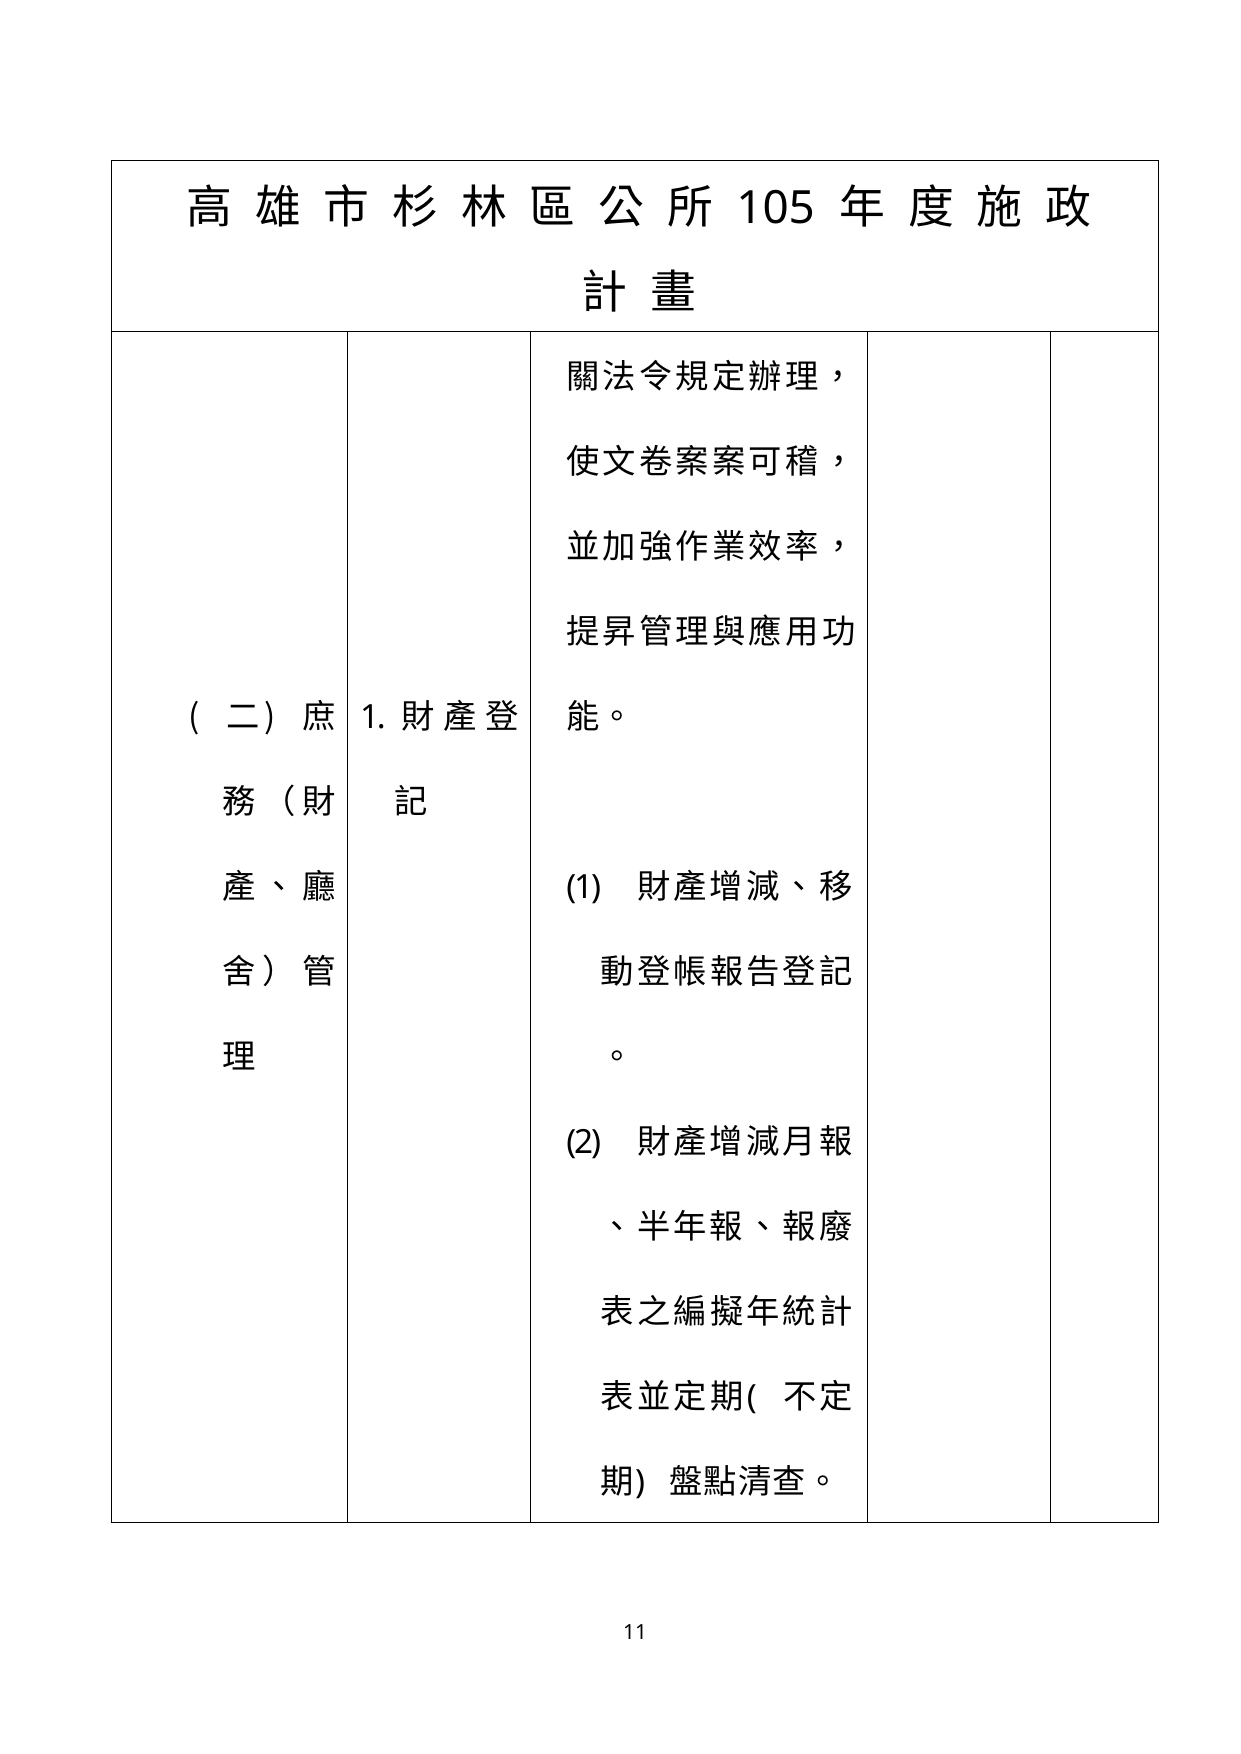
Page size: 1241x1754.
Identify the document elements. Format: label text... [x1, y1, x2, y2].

table_cell [1051, 332, 1158, 1522]
table_cell 壹、一般行政 一、秘書室業務 (一)文書檔案管理 (二)庶務（財產、廳舍）管理 (三)財產管理 (四)出納管理 (五)研考業務 二、人事業務 人事管理 三、主計業務 (一)歲計 (二)會計 (三)統計 四、政風業務 區公所業務 民政業務 公職人員選舉 健全基層組織 里幹事服勤管理 (四)里鄰長福利及講習 (五)改善市容查(通)報 (六)改善民俗 (七)調解業務 (八)宗教業務 (九)祭祀公業申請案件之處理 (十)地政業務 (十一) 全民運動或國民教育 (十二) 社會教育暨家庭教育 (十三) 醫療防疫保健 (十五) 民防組訓 (十六) 動員應變業務 (十七) 原住民生活輔導 （十八） 客家業務 (十九) 災害防救 (二十) 古蹟及歷史建築清查提報 (二十一) 役政業務 （二十二）法制業務 四、農業業務 （一）農地 管理 （二）農業推廣與糧食生產調查 （三）水土保持 （四）林務 管理 （五）畜水產業務 （六）其他 伍、經建業務 (一)道路橋樑工程 (二)各項工程管理 (三)都市計畫 (四)水利業務 (五)建築管理 (六)辦理工廠校正暨營運調查 （七）稅務工作 (八)基層建設小型工程 陸、社政業務 (一)社會福利 (二)社區發展管理 (三)社會救助 （四）社會運動 [112, 332, 347, 1522]
table_cell 「一般行政-行政管理」 工作計畫項下 5978000元 「區公所業務-業務管理」&「基層建設-小型工程」 工作計畫項下 14638000元 6800000元 [868, 332, 1050, 1522]
table_cell 1.加強處理機要、機密文件業務，達到迅速、確實效果。 2.加強文書管理 3.印信典守 4.加強檔案管理 1.財產登記 2.廳舍修繕維護 3.充實本所資訊設備 4.財產增置 5.財產經營 6.財產養護 7.財產減損 8.車輛管理使用 9.車輛保養及修理 10.職工管理 11.辦公廳舍管理 12.處理法院各項拍賣案件 13.財務及物品採購 14.驗收保管 15.登記與報廢 16.勞務招標 依照財產管理辦法規定辦理 依照規定辦理，以達到隨收隨解之目標。 1.擬定研究發展計畫，提高工作效率。 2.公文查詢、稽催、杜絕公文積壓或延誤。 3.管制業務，確實執行。 4.強化施政計畫作業，落實施政績效。 5.加強行政革新方案，做好為民服務工作，促進區政革新績效。 6.持續推動辦公室自動化作業 7.管制考 核各項計 畫、陳情案件列管及特定管制件之審核 1.組織編制 2.貫徹考試用人，任免、遷調、銓審作業依限辦理 3.考核獎懲 4.訓練進修 5.待遇福利 6.退休撫卹 7.勤惰管理 8.人事資料管理與服務 9.賡續推動參與及建議制度、性騷擾及性別歧視防治、拔擢績優女性落實性別主流化 1.單位預算之籌編 2.單位預算分配及執行 3.追加（減）預算及動支預備金之辦理。 嚴密預算執行，發揮會計管理功能 辦理各項統計業務，發揮統計支援決策功能 1.政風預防工作 2.加強公務機密維護 3.預防危害或破壞事件 4.貪瀆發掘 5.查處檢舉事項 1.投開票所工作人員訓儲講習 2.配合高雄市選舉委員會辦理第14任總統副總統暨第9屆立法委員等選舉工作。 1.核定各里辦公處工作計畫 2.召開里業務會報及里長座談會 3.資深里鄰長獎勵及特優里鄰長表揚 4發揮區政聯繫會報 1.加強里幹事服勤 2.舉行里幹事工作會報 1.辦理鄰長講習 2.辦理鄰長參訪各項建設活動 3.里鄰長喪葬補助費 4.鄰長交通費 5.義務職辦公補助費 6.里鄰長健康保險 1.維護市容整潔促進美化環境以增進市民生活品質 2.查報有牌廢棄車輛 1.統一拜拜 2.婚喪喜慶節約 3.端正禮俗宣導 1.排除糾紛，疏減訟源，增進社會和諧。 2.法律諮詢服務 1.辦理寺廟、教會(堂)登記之申請。 2.加強寺廟、教會(堂)管理與輔導。 3.輔導寺廟、教會(堂)興辦公益慈善活動。 祭祀公業之清查 1.協助推行平均地權政策 2.確保三七五減租之成果，維護租佃雙方權益 3.調解耕地租佃爭議，疏減訟源 4.租佃爭議案件 5. 非都市土地使用管制 1.配合推行義務教育、普及國民教育。 2.依國民體育法第4條第2項之規定：「應置體育行政人員，負責轄區內 國民體育活動之規劃、輔導及推動事宜。 舉辦各項藝文活動端正社會風氣，提升市民生活品質。 1.醫療防疫保健工作及疫苗接種 2.登革熱防治宣導 3.有效預防流感感染 4.愛滋病及結核病防治宣導 5.老人免費裝假牙服務 6.預防食品中毒5要及認識食品風險 7.社區健康營造 8. 自殺防治守門人訓練 9.高風險通報 10.反毒宣導 11.精神疾病辨識及社區(疑似)精神病患護送技巧訓練 12.檳榔危害 、菸害防制及癌症防治宣導 13.社區長期照顧服務 13.國家清潔週推行消除髒亂 14.環境清潔美化競賽 15.整頓社區環境衛生 1.加強民防團隊員編組管理 2.民防團隊常年訓練 3.執行上級交辦之民防演習 1.人力、物力調查及徵購洽借 2.增設消防栓及設備 充實年度各項動員整備工作，以強化全民國防理念。 改善原住民生活，輔導原住民就業。 發展保存客庄文化 1.防災宣導 2.辦理災害防救措施 1.古蹟提報 2.歷史建築提報 1.辦理兵役編練業務 2.辦理兵役徵集業務 3.辦理兵役勤務業務 4.辦理兵管理業務 5.辦理替代役備役理業務 6.戶役政系統管理業務 國家賠償 法制作業 1.農業設施容許使用同意書核發 2.農業用地使用證明書之核發 1.水旱田利用調整計畫 2.規劃有機農業區 3.農情調查 4.農業天然災害查報及救助 5.糧食生產環境維護 5.農地利用綜合規劃 山坡地查報 造林業務 1.陸上水產養殖調查及登記證申請 2.家畜情資調查 1.查編與農業經營不可分離之土地 2.農機管理 3.葫蘆文化產業推展 1.積極爭取補助興建（改善）道路橋樑及維護,並加強工程品質抽驗,以提升工程品質。 2.配合政府採購法實施,依公平公開採購原則辦理發包,確保工程品質。 1.辦理小型工程 2.執行6公尺以下道路等工程管理 3.公園綠地綠美化及認養管理。 辦理都市計畫行政管理及使用分區證明核發。 1.辦理河川、區域排水與野溪等清理疏濬改善。 2.水利行政之處理及水利事業之興辦 3.回饋金業務 依建築法規定辦理行政業務及違章建築管理。 工廠校正 協辦稅務事宜。 1.老人福利 2.身心障礙者福利 3.兒童、婦女福利 4.兒童及少年保護與高風險家庭通報篩檢 1.加強推行社區發展工作 2.社區長期照顧服務 1.低收入戶及中低收入戶 2.醫療補助 3.急難救助及馬上關懷 4.災害救助 5.辦理全民健保業務 6.辦理國民年金業務 7.辦理就業輔導 配合節日慶典 [348, 332, 530, 1522]
table_header 高雄市杉林區公所105年度施政計畫 [112, 161, 1158, 331]
table_cell (1)蒐集輿論反映資料，專人慎重處理，以達行政效率。 (2)機密案件依照規定辦理，以確保文書作業安全。 切實依照「高雄市政府文書處理實施要點」及有關法令規定，辦理公文收發、繕校工作。 依照「印信條例」及有關法令規定管理與使用印信。 設置專人，依照「高雄市政府文書處理實施要點」及有關法令規定辦理，使文卷案案可稽，並加強作業效率，提昇管理與應用功能。 (1)財產增減、移動登帳報告登記。 (2)財產增減月報、半年報、報廢表之編擬年統計表並定期(不定期)盤點清查。 （3）「市有財產管理系統」線上作業。 充實辦公廳設備，維護公共安全及營造優質洽公環境品質。 汰換及增購資訊硬、軟體設備，提升本所網路品質及資通安全。 (1)財產撥入接收捐送及購置之處理。 (2)財產之購置及營造請購單證簽辦與核定。 (3)財產之採購依據政府採購法規定辦理。 (4)採購驗收完畢後，採購單位將財產增加單、發票及有關文件，送會計單位查核確認後為財產產籍之登記。 (1)房地產等不動產權登記。 (2)辦理一般產權責任簽證。 (3)房地產租借事項。 (4)一般財產租借事項。 (5)租借爭執處理。 (1)財產損毀及遺失之調查理賠事項。 (2)財產保護及修繕事項。 (3)擬定消防防護計畫書，依規定進行消防編組，定期進行消防演練，期能落實火災、地震等災害預防。消防設備及飲水設備安全檢測。 (4)財產稅費及防護保險之處理。 (1)財產之報損、報毀或撥出之核定。 (2)辦理動產變賣標售事項。 (3)財產各項報表編報。 (1)車輛購置、贈與、移撥及報廢。 (2)車輛登記檢驗領照納稅事宜。 (3)車輛之保險事項。 (4)車輛之調派。 (5)油料與材料、工具報銷。 (6)車輛耗油量月報表之編造。 (7)車輛肇事之處理。 (1)車輛檢修報告及經費報銷。 (2)未合保養及修理事項之處理。 （1）依工友管理規定。 （2）依高雄市政府事務勞力替代措施推動方案及相關規定辦理。 (1)單位及人員清潔檢查工作。 (2)辦公處所佈置及調整建議。 (3)配合清除髒亂有關推行衛生清潔檢查工作。 (4)辦公廳內外環境之美化。 (5)辦公廳搬遷、計劃、進度、合約簽訂。 將拍賣案予以公告並及時依限將處理情形函復法院。 (1)編製年度物品購置概算。 (2)成躉採購之物品核定。 (3)辦理有關事務物品之採購。 (4)事務機械器具之保管養護。 (5)運動器材之保管養護。 (1)物品驗收後之處理。 (2)非消耗性物品之借用登帳。 (1)報廢物品之處理。 (2)物品收支月報。 (3)物品收支登帳。 (1)依據政府採購法規定辦理招標公告。 (2)開標結果之簽報。 每半年填報半年報表，每年填寫年報表送財政局備查。 現金(支票)出納保管，經常與各課室密切維繫協調，依法執行，收支隨時登記，數字力求正確無誤確實。 (1)協助各課室提出研究發展計畫以助益區政革新。 (2)依照研究單位或個人所提研究計畫呈報市府敘獎。 (1)切實執行稽催工作，掌握公文處理流程。 (2)加強實施本所訂定之「人民陳情案件作業流程處理期限」，以提高時效。 (1)上級交辦及重要業務列入追蹤管理。 (2)有關業務之協調與連繫。 (1)研擬下年度施政計畫先期作業，函報民政局審核後報府審議。 (2)擬訂下年度施政計畫草案報府審查並轉送市議會核備。 (1)賡續本所辦理為民服務平時考核工作。 (2)繼續實施「表揚績優地方人士實施要點」鼓勵提倡熱心公益者。 (3)與人民有關業務做到單一窗口櫃台化，達到一貫作業要求。 (4)規劃辦理以電話及通訊處理申請案件及簡化各項申請書表及其流程，以達到便民目的。 (5)舉辦為民服務工作人員講習及分組研討以提高素質。 (6)提供民眾便捷的各種意見反映管道。 (7)撰擬每年度為民服務工作績效報告。 (1)配合市府資訊中心戶役政電腦連線，持續推動辦公室自動化，並加強培訓區政資訊人員備用。 (2)申請資訊設備，推動辦公室自動化。 (1)人民陳情案件 均依規定追蹤列管,期限內辦妥以達便民措施。 (2)接獲人民訴願案即予列管，詳查處理情形，以合情、合理、合法的原則，慎重妥善處理。 (1)依「各機關職稱及官等職等員額配置準則」等規定檢討組織編制。 (2)推動策略性人力資源管理措施及落實顧客導向之人事服務，貫徹分層負責，權責劃分明確，公文流程縮短，發揮行政效能。 (1)依法組成本所甄審委員會，以公開、公平、公正辦理陞遷審議。 (2)職務出缺，除由現職人員陞補外，均申請分發考試及格人員，以貫徹考用合一政策，或依業務需要商調他機關現職人員。 (3)依法辦理本所公 務人員任免遷調及銓審作業。 (4)落實照顧弱勢族群工作權，依規定進用身心障礙人員。 (1) 綜覈名實、信賞必罰，建立平時考核動態資料，作為考績獎懲及任免遷調之依據。 (2)依相關法令公正、公平辦理另予考績、年終考績及專案考績。對平時工作積極、業績優異或品德操守良好，有具體事蹟之人員予以激勵表揚。 (3)依照「行政院及所屬各機關公務人員平時考核要點」等相關法令加強勤惰管理，強化公務紀律，加重單位主管督導責任。 (1)加強推動「公務人員終身學習推動方案」、「各機關鼓勵公務人員積極學習英語具體措施」及「型塑學習型政府行動方案」,「推動公務人員數位進修計畫」等方案，派員參加各項訓練，培養公務人員創新觀念，提昇服務品質。 (2)鼓勵員工在職進修，積極參與各項研習課程,提升本所公務人員人力素質。 (1)按中央有關規定覈實支給員工待遇、獎金、子女教育補助費、各項生活津貼及國民旅遊卡休假補助等其他給與維護員工權益。 (2)確依「公教人員保險法」辦理公、務人員公保事宜。 (3)確依行政院89年11月9日台89院人政給字第211130號函示「推動維護公務人員健康管理」編列預算補助40歲以上職員健康檢查費事宜。 (4)全民健康保險：依全民健康保險法及有關規定辦理公務人員及其眷屬全民健康保險。 (1)依規定辦理退休、撫卹、資遣案件，並購買獎牌、紀念品等贈送退休人員。 (2)主動宣導有關公務人員退休撫卹之相關權益事項。 (3)依規定實施退休人員照護事項。 (4)每年1月16日、7月16日定期發放月退休金、撫慰金；並依規定於春節、端午節及中秋節發放三節慰問金及68年以前早期退休人員年節照護金暨7月16日發放年撫卹金，充分照護退休、撫卹人員。 (5)按時於行政院人事行政總處ECPA之軍公教人員退休撫卹資料調查表正確填報資料。 (6)按時繳納當月退撫基金費用；推動退休公務人員參與志願服務。 (1)切實執行簽到退管理，對本所員工出勤，每月依規定實施不定期、不定時抽查維護辦公紀律。 (2)落實職務代理制度，建立職務代理人名冊，確實執行。 賡續建立或更新機關與個人資料，按時填送各項表報。 配合ecpa人事服務網路平台，賡續推動「人力資源管理資訊系統」（WebHR），並隨時異動更新，維持人事資料即時性與正確性。 加強實施員工參與及建議制度，以提升行政效率。利用集會等各種傳遞訊息方式，加強宣導性騷擾、性別歧視防治觀念及申訴管道，並積極拔擢績優女性同仁，並依限填報相關資料參加市府推動性別主流化。 依中央及地方政府預算籌編原則、高雄市地方總預算案歲出概算編製應行注意事項及高雄市地方總預算編製作業手冊及有關規定，就各業務單位工作計畫所需，核實編製年度歲入與歲出預算。 預算完成法定發布或核定保留程序後，依直轄市及縣(市)單位預算執行要點及市府補充規定，參照各業務單位年度工作計畫進度，編製預算(保留)分配表函報本府主計處核定後付諸實施，並切實監督執行。 依直轄市及縣(市)單位預算執行要點規定，執行年度預算時，如有合於中央及地方政府預算籌編原則所定得請求提出追加(減)預算情形者，得報請市府核准辦理；如有合於預算法第七十條各款情事且經檢討年度預算相關經費確無法容納，得申請動支第二預備金；另依高雄市政府動支災害準備金作業要點規定，及時辦理動支災害準備金作業。 (1)經費動支簽核應與預算編列用途相符;預算執行應與計畫進度相合，如有落後，促請業務單位注意檢討改進。 (2)採購計畫應依政府採購法及相關子法規定程序辦理。 (3)健全財務秩序，加強財務內控，除嚴格審核各項收支憑證外，不定期實施現金、票據與證券查核等。 (4)依據簿籍按月編製會計報告;上半年編製半年結算報告，按年編製單位決算。 (5)各項支付案件依法審核，除採購卡給付項目外，儘速隨到隨辦，完成支付手續，一般以不超過五天為限。 (1)訂定本所統計業務實施計畫及執行情形之檢討。 (2)辦理各類公務統計報表之審核與管理。 (3)編製區政統計總報告。 (4)辦理公務統計報表內部稽核。 (5)配合及協調辦理各項統計調查工作。 (6)兼(協)辦統計調查人員之遴選與聯繫。 選定易滋弊端業務項目辦理業務稽核，先期發掘業務缺失並提出改進措施。 透過各種會辦案件或召開政風座談會及執行專案訪查，研提業務興革建議，提昇機關廉能形象。 聘請具法律素養之專家、學者，利用各種集會場所講解端正政風、防制貪瀆相關法令，增進員工法律常識。 檢討本所「無效率不便民」之行政規章，並透過廉政會報及主管會報適時修正，以提昇行政效率及消弭貪瀆成因。 主動發掘員工廉能事蹟，簽報首長公開表揚或獎勵，樹立公務員優良典範。 利用各種集會場所及透過媒體、網路宣導相關政風法令及鼓勵民眾勇於檢舉貪瀆不法。 辦理政風實況問卷調查，以瞭解本所政風實況，作為改善政風，策進預防貪瀆不法之參考。 (8)依據「高雄市政府員工廉政倫理規範」暨「行政院及所屬機關機構請託關說登錄查察作業要點」妥處相關案件，並依規定登錄建檔。 (9)主動配合業務單位活動加強辦理反貪、反詐騙及消費者保護等宣導作為。 (10)彙集本所採購資訊，釐析異常案件，實施重點稽核，防制弊端發生，提升施政品質。 (11)每半年召開廉政會報乙次。 加強公務機密維護宣導工作。 實施定期與不定期機密維護檢查，發現缺失立即簽請改進。 定期辦理公務文書資料密等變更註銷作業。 針對重要行政會議及採購底價等易滋洩密事項或有關國家安全、國家利益事項，協調策訂嚴密專案保密措施，杜絕洩密情事。 加強洩密資料蒐報及查處。 辦理專案資訊機密維護檢查，配合資安演練，機先消弭資安事件，有效確保機關資訊安全。 依照本所環境特性研修訂「預防危害或破壞事件實施計畫」乙種，並結合行政力量確實執行。 實施定期與不定期預防措施安全狀況檢查，發現缺失立即簽請改善。 依據本所門禁管理安全措施確實辦理並配合保全公司，加強巡邏查察，以確保機關安全。 春安、十月慶典或專案期間召開安全維護會報，以落實安全維護功能。 依據「高雄市政府及所屬各機關處理人民陳情案件要點」及「高雄市政府處理民眾抗爭事件處理程序及聯繫作業執行計畫」有關規定，協調主管單位妥處民眾集體陳情案件，加強重大偶突發或危安事故之預警資料蒐報，並於事件發生1小時內，通報上級機關。 蒐集違反國家安全法第2條之1情事及有關危害國家安全及影響國家利益之資料，提供調查機關處理。 加強查察員工品德生活違常、行政缺失等情事，審慎研析案情，以發掘貪瀆不法。 對易滋弊端之業務，如採購案件，積極發掘，查處貪瀆不法案件。 依據行政院頒「獎勵保護檢舉貪污瀆職辦法」，受理各類檢舉案件，並依法審慎處理。 依據高雄市選舉委員會訓儲相關規定辦理。 依據總統副總統選舉罷免法、公職人員選舉罷免法及相關規定辦理。 依照高雄市里區域調整暨鄰編組辦法規定，要求各里辦公處擬訂年度工作計畫報區公所審核，並注意其執行績效，適時加以考核。 召開里業務聯繫會報，報告業務狀況、檢討改進里行政工作之推行及彙集建議案作妥切之處理。 特優里鄰長就現任且 無不良事蹟者，依規定程序及名額提經區務會議通過後報請市政府頒獎表揚。 結合轄內各單位整體力量，推動地方建設，提高服務品質。 (1)依據高雄市政府民政局訂頒之「高雄市里幹事服勤要點」辦理。 (2)訪問目的為瞭解里民一般狀況，發現困難問題主動為其服務。 (3)適時整理戶長資料之異動，並將訪問結果登記在戶長資料卡。 (4)為強化里幹事之勤，由民政課長及督導考核小組分定期與不定期方式赴里督導，並填訪查表送區長核閱，區長並作重點督導。 舉行里幹事工作會報，由各課室主管，提示工作事項，著重工作檢討、疑難問題之解決，並作成紀錄送區長核閱。 擬訂鄰長講習計畫，以溝通作法，促進政令之推行。 (1)擬訂鄰長參訪各項建設活動計畫及參加注意事項。 (2)調查參加參訪各項建設活動人數。 (3)依照計畫分梯次執行。 里鄰長於任期內死亡者，發給1次喪葬補助暨遺族慰問金，其標準如下： (1)里長：2萬元。 (2)鄰長：1萬5仟元。 每位鄰長每人每月2,000元交通費。 每位里鄰長每人每月240元。 依據全民健康保險暨相關規定辦理。 (1)要求里幹事鼓勵並宣導轄內市民自動自發(反映)改善市容。 (2)依據「高雄市政府改善市容查(通)報實施要點」辦理，對改善市容案件儘速填寫查(通)報，逕送業務有關機關辦理，並轉報市府處理。 在轄區內如有發現廢棄車輛，要求各里幹事及時查報並函轉警察單位辦理。 (1)勸導農曆7月普渡及同一主神祭典在同一天舉行。 (2)宣導中元節配合集中焚化紙錢。 (3)執行祭典拜拜節約不赴宴、不宴客，公務員率先倡導力行。 (1)組織改善民俗勸導小組勸導民眾實踐節約。 (2)勸導市民參加集團「婚禮」力求節約，不舖張。 利用各種集會(里民大會及寺廟基層會議)時宣導。 (1)利用各種集會，廣予宣導調解功能。 (2)及時召開調解委員會議調解糾紛。 每月第二週週六服務區民 不定期清查、訪視轄區內未登記之寺廟、教會(堂)，積極輔導辦理登記。 (1)加強財務稽核。 (2)輔導健全組織。 (3)掌握動態，出席各項會議。 (4)加強溝通互動、協助解決各項疑難問題。 輔導節約祭典費用，興辦公益慈善活動，以彰顯宗教慈悲濟世、教化社會、造福人群之精神。 (1)輔導祭祀公業土地派下提出祭祀公業土地登記。 (2)核發祭祀公業派下員證明。 配合宣導公告土地現值相關事宜。 (1)依耕地三七五減租條例、高雄市耕地租約登記自治條例及相關法令規定辦理耕地租約續訂、變更、終止、註銷、更正等事項。 (2)依耕地三七五租約清理要點及相關法令規定清理耕地三七五租約，遇有租約資料與實情不符部分，則後續依有關規定辦理。 (3)對於訂有三七五租約者，隨時與地政事務所聯繫依異動情形（例如終止租約、徵收、重劃、重測、分割、合併）釐正租約登記簿冊。 (1)依耕地三七五減租條例、高雄市政府及各區公所耕地租佃委員會設置要點、高雄市各級耕地租佃委員會調解調處須知等關法令規定辦理耕地租佃爭議調解。 (2)審查租佃爭議調解申請案之資格與附繳證件，並於調解前先實地勘查土地使用現況。 (3)調解會議決議內容應具體明確，會議紀錄（含筆錄）應報市府備查。 (4)經調解成立案件函報市府耕地租佃委員會發給證明書，調解不成立案件移請市府耕地租佃委員會調處。 (5)如遇天災時，召開耕地租佃委員會，勘查歉收情形，並議定減租辦理，陳報市府。 召開租佃委員會辦理。 配合非都市土地使用管制規則第5條規定，查報違反非都市土地使用管制。 (1)召開「強迫入學委員會」，執行強迫入學條例施行細則有關規定事項，並隨時追蹤中輟通報學生，執行強迫入學規定。 (2)適時調查區內學齡兒童，確實審核戶籍資料，並依學區劃分填送入學通知單。 (3)配合各校輔導休學或中輟之學生，繼續完成9年國民教育 (1)專人辦理國民體育業務。 (2) 配合體育署及本市推展全民運動政策，規劃主、承辦體育活動、輔導及推動區內社會團體辦理體育活動。 (1)加強配合推行莊敬自強端正禮俗宣導。 (2)適時配合舉辦各種社教活動。 (3)洽請社團寺廟舉辦有意義的文教活動。 (4)加強宣導守法觀念，鼓勵社區自主精神意識，以塑造優質環境，培養居民認同感。 （5）辦禮春秋季藝文活動及國語文競賽。 (1)協助衛生單位推行醫療保健及公共衛生工作。 (2)鼓勵市民按時接受各項疫苗接種。 (1)每月定期召開登革熱區級防疫指揮中心會議，建立跨單位合作機制。 (2)輔導各里成立環境整頓或環境改造相關工作之志工隊。 (3)規劃辦理里鄰長登革熱研習會及社區民眾登革熱衛教宣導。 (4)請里幹事查報各轄區破損空屋並函報各權管單位。 (5)病媒蚊調查布氏指數三級以上里段，於3-7日內動員清除孳生源工作（落實三級大掃除、四級大掃蕩）。 (6)協調各權責機關根本處理轄區內積水地下室、破損空屋、髒亂空地、廢輪胎廠、回收場、陽性水溝、大型隱藏性孳生源。。 落實大雨後48小時七大列管點複查及登革熱防治工作。 (1)於流感大流行時，配合衛生單位執行轄區臨時集中收治隔離場所防治措施。 (2)利用各種集會協助宣導市民接種流感疫苗及流感防治措施。 (3)配合衛生單位辦理流感種子教師與防疫志工組隊培訓。 (1)利用各種集會協助宣導愛滋病、結核病防治及七分篩檢表 (2)鼓勵市民利用轄區衛生所資源，接受愛滋病毒篩檢。 (3)協助經濟弱勢者參與X光巡檢活動。 (1)配合衛生單位強化轄區內里長、里幹事推動「老人免費裝假牙」人員在職教育訓練。 (2)結合社區資源宣導「老人免費裝假牙」政策。 (1)協助宣導預防食品中毒5原則：要洗手、要清潔、要生熟食分開、要澈底加熱、要低溫保存。 (2)協助宣導民眾均衡攝取各類新鮮食物，減少因攝取大量單一食物而提高特定汙染物質之風險。 結合社區組織、團體推動社區健康營造。 (1)配合衛生單位針對所轄里長、里幹事辦理自殺防治守門人訓練，落實守門人功能，訓練成果累計達轄區里數80%以上。 (2)利用行政資源及各項集會協助推動安心專線：「0800788995」。 落實社區內自殺高風險個案之發掘、關懷、轉介及通報。 (1)針對社區網絡內里長、里幹事辦理毒品防制宣導課程，以增進其毒品防制知能，並建立社區藥物濫用防制網絡，以提升預防成效。 (2)協助宣導24小時不打烊免付費戒毒成功專線0800-770-885，及法務部藥頭檢舉專線0800-024-099*2。 配合參加衛生單位辦理針對社區網絡內里長、里幹事社區(疑似)精神病患辨識及護送就醫技巧訓練。 (1)於跑馬燈或LED看板播放「檳榔子本身就是致癌物，即使不加紅灰、白灰、荖花、荖葉等添加物，嚼它就是會致癌」、「政府提供免費子宮頸癌、乳癌、大腸癌、口腔癌四項癌症篩檢，符合篩檢資格民眾請洽各區衛生所」及「室內公共場所、室內三人以上工作場所及大眾運輸工具內全面禁止吸菸，違者將罰鍰2千至1萬元」。 (2)協助本市衛生所辦理癌症防治篩檢及菸害防制工作。 (1)協助發掘及通報社區有長期照顧需求個案。 (2)結合社區資源宣導長期照顧服務。 召開推行會報及檢討會。 加強各社區、機關學校環境清潔綠美化。 （1）加強社區共共衛生設施及家戶衛生教育。 （2）資源回收及垃圾減量。 （3）廚餘回收再利用。 (1)依據內政部國防部函頒「民防團隊編訓服勤實施規定」辦理。 (2)本區民防團、分團經常檢討。 依上級規定辦理。 遵照上級所頒演習計畫及規定辦理。 調查戰時可動員人力、物力，隨時掌握動員及徵購徵用。 （1）運用民間及學校力量協助維持交通安全。 （2）人口密集處逐年增設消防栓，以加強防火設施。 (1)依據市府年度動員分類執行計畫策訂本區動員執行計畫。 (2)辦理動員之協調、訓練與演習工作。 (1)配合辦理原住民微型經濟活動貸款、專門人才獎勵、購屋補助、整修建住宅補助及綜合發展基金貸款、國宅配售、法律服務、協助解決生活上所遭遇之困境，使其獲得實質之照顧。 (2)積極鼓勵原住民青年參加職業訓練，習得一技之長，提升生活水準。 (3)宣導原住民登記族別，提升族別註記率。 (4)輔導原住民加入全民健康保險、國民年金，保障醫療權益。 (5)輔導原住民繳納國民年金。 （1）辦理慶祝全國客家日活動。 （2）辦理客庄民俗節慶、客家產業等特色活動。 （3）營造客庄聚落環境風貌。 （4）成立客語推行委員會，協助轄區推動客語教學及客家文化活動。 (1)依轄區特性舉行防火防災(防颱、防震)宣導。 (2)印製相關防火宣導資料、標語實施里鄰宣導。 (3)利用里民大會及鄰長會議宣導居家防火、用電安全等防災宣導。 (4)輔導市民自行購置維護滅火器等消防器材及裝設照明及監視錄影設備。 (1)依據「高雄市地區災害防救計畫」及災害防救法相關規定辦理。 (2)配合「市級災害應變中心」之成立，於內部成立「緊急應變小組」，執行「災害應變中心」交付之各項災害防救任務。 (3)執行災情查報任務，並將災情彙整定時回報「災害應變中心」。 (4)整合災害防救相關業務，並由專人辦理。 依據文化資產保存法相關規定辦理。 填報調查表，並檢附相關照片、地籍圖及歷史、文化、藝術、建築等價值內涵後，加蓋填報機關印信提報本市文化局辦理。 (1)依據國民兵戶籍遷出(入)，而依規定辦理本區國民兵役除(列)管理。 (2)協助市政府調集役政人員，辦理役政人員在職訓練。 (3)辦理國民兵年度總清查 (4)依據規定辦理本區內兵要地誌調查。 (5)辦理本區列管之已訓及代訓國民兵分證明書發放。 (1)辦理役男身家調查及因戶籍遷出(入)之役男除、列額異動管理。 (2)辦理役男徵兵調查及預官體檢等事宜。 (3)辦理役男軍種、兵科、籤號抽籤事宜，以確定其所徵集之軍種及順序。 (4)辦辦理常備兵、預官、補充兵、及替代役徵集入營事宜。 (5)辦理役男申請復檢、年度難以判定體位複檢補檢等事宜。 (6)辦理在學學生因故 休、退學之因案緩徵人員處理等事宜 (7)為役男條件符合者，依規定辦理延期入營事宜。 (8)依規定辦理妨害兵役案件及行方不明役男查察，並會請戶政所、警察局、境管局等單位，協助查案。 (9)將本區就讀軍、警校 之學生列名管理及註記，若因故未就讀，則納入徵處。 (10)辦理役種區劃、提前退伍申請及禁、免役案件處理。 (11)受理役男替代役申請及出國請申請各項業務。 (1)辦理在營軍人及替代役在役徵屬生活扶助各項業務。 (2)辦理在營軍人貧困徵屬各項生育及喪葬補助事宜。 (3)協助推行役政有功人員表揚。 (4)配合上級兵役宣導及留守業務處理。 (5)辦理在營軍人貧困徵屬免費就醫申請及全民健保補助傷亡慰問及善後處理。 (1)辦理後備軍人異動管理、緩召業務。 (2)歸鄉報到、輔導就業、在職訓練等工作。 (3)協助高雄市後備司令部辦理後備軍人教育及點閱召集。 (4)受理後備軍人退伍令遺失或破損補換發、轉免役等各項申請事宜。 (1)依照替代備役難管理規定，受理替代役人員報到列管並嚴密辦理異動連繫掌握替代役備役動態，於15日內通報有管單位辦理。 (2)依照替代役備役男管理規定，辦理替代役備役役男回役、免予回役陳報核定。 (3)依照管理作業規定每月清查歸鄉報到成果製表呈報市府並配合市府全面清查替代役管理資料。 (1)系統維護管理 (2)系統財產之管理 (1)加強宣導國家賠償法相關條文。 (2)如有發生國家賠償事件依國家賠償法相關規定辦理國家賠償。 研究不適合實際之有關法規建議修訂或廢除。 依據非都市土地容許使用農業用地作農業設施容許使用審查辦法辦理。 受理區民申請，檢證勘查，並依據「農業用地作農業使用證明認定」審查，符合後由本所核發證明書。 （1）維護農民福祉及生態環境，遵照上級政府訂頒計畫辦理確保糧食供需平衡。每年分為一期作及二期作下里受理、勘查與編造清冊。 （2）稻田多元利用-種植景觀綠肥，美化市容。 打造高產值有機養生精緻農業。 （1）依規定設置農情田間調查員分區、分段調查，彙整查報資料力求準確以供上級分析。 (2)每月份執行各花卉、雜糧及蔬菜等作物產量預測。 (1)天然災害發生期間，由本所查報災情，並立即速報給上級以作即時之應變。 (2)如經農委會公告本市達到農業天然災害現金救助區，則本所成立工作小組啟動現金救助工作，受理申報、現場勘認與編造清冊等業務。 加強輔導農民農藥使用安全，對農作物病蟲害有效防治及農藥殘留。另配合上級政府辦理滅鼠工作，以防鼠害。 提高農地利用價值輔導農民以科技方法協助農業生產俾增進農業生產力，提高農民所得。 (1)山坡地違規使用查報取締管理。 (2)山坡地保育利用宣導。 (3)衛星影像變異點查報。 於每年5至9月實施檢測工作，並依下列辦法受理申請： (1)平地造林依照行政院農業委員會訂定「平地造林直接給付及種苗配撥實施要點」，確實執行。 (2)山坡地造林依照行政院農業委員會與行政院原住民族委員會訂定「獎勵輔導造林辦法」辦理。 （1）依規定每月調查區內魚塭放養量及收穫量作為產銷輔導資料。 （2）陸上魚塭養殖漁業登記證之申請業務。 配合市府訂定計畫辦理調查作業。 (1)依據「查編與農業經營不可分離土地作業要點」辦理。 (2)受理申請期間為每年五月一日至五月三十一日；實地會勘時間為每年六月一日起至六月三十日止；並於每年七月三十一日前造冊。 依據「農耕用機器設備及農地搬運車使用免徵營業稅燃料用油作業須知」及「農業機械使用證申請及發證須知」辦理執行。 從葫蘆種植、雕刻、運用行銷、開發市場及創造商機。 依公共工程作業要點辦理抽驗,並加強督導監造單位監工,以提升工程品質。 確實依政府採購法實施細則等相關規定辦理。 協助執行颱風災害復建工程。 執行6公尺以下道路路面道路等工程監督、驗收等。 辦理各植樹綠化道路之養護工程。 核發都市土地使用分區證明書。 (1)建請市政府清疏區內各區域排水圳,促使排水暢通。 (2)建請市政府整治或清疏區內野溪,改善淤積問題以利排水。 (3)中小排水（一般排水）管理、新建、修建及計畫提報。 (1）雨水下水道管理、新建、修建及計畫提報。 (2）高雄市政府委託辦理事項 (3)道路側溝新建、修建及計畫提報。 (4)災修工程案件提報。 辦理高屏溪水質水量保護區水源保育與回饋計畫事項 (1)協助核發無自用農舍證明書。 (2)違章建築查報,請高雄市政府依法拆除違建物。 配合市府辦理「工廠校正暨營運調查」工作。 （1）配合財稅相關單位辦理各項稅務宣導。 （2）財產稅（房屋稅、地價稅）補單事宜。 依據新制定高雄市市區道路管理自治條例執行6公尺以下道路路面之改善及養護。 (1)辦理中低收入老人生活津貼。 (2)辦理中低老人暨身心障礙者特別照顧津貼。 (3)辦理重陽節敬老活動暨禮金發放。 (4)受理優惠記名卡的申請。 （5）辦理設籍本市1年且年滿65歲以上老人參加全民健保自付額補助及核退事宜。 (1)辦理身心障礙手冊製作相關業務。 (2)身心障礙者健康保險保險費補助。 (3)辦理各項身心障礙者生活補助、生活輔助器具費用及日間照顧及住宿式照顧費用補助。 (4)輔導身心障礙者減免汽車牌照稅及申報綜合所得稅,享有身心障礙者特別扣除額。 (5)身心障礙者就業服務、職業訓練宣導。 (6)辦理中低老人暨身心障礙者特別照顧津貼。 (7)辦理身心障礙者優惠記名卡的申請。 (1)辦理單親家庭子女生活、教育補助申請，經調查、核定後，列冊補助。 (2)受理特殊境遇家庭緊急生活扶助與子女生活津貼、托育津貼及教育補助證明等之申請審核及核定。 (3)受理弱勢家庭兒童及少年緊急生活扶助申請與初審，函送社會局複審及核定。 （4）辦理父母未就業家庭育兒津貼。 (5)受理特殊境遇家庭身分證明之申請審核。 (6)受理設籍前外籍配偶遭逢特殊境遇之家庭扶助之申請審核及核定。 (7)辦理弱勢兒童及少年生活扶助之申請審核及核定。 (8)受理弱勢兒童及少年醫療補助之申請與初審，送社會局複審、核定。 區公所里幹事及其他執行兒童及少年福利業務人員，於實施低收入戶家戶聯絡訪問或執行社會救助等業務時，應主動關懷轄內兒童及少年，發現符合兒童及少年保護或高風險指標之家庭立即通報社會局。 (1)輔導社區會務財務功能健全。輔導社區生產建設基金之運用與管理並定期（一年）查核存款情形。 (2)推展社區工作業務。 (3)督導社區確實辦理成果維護。 (4)輔導社區發展協會注重在地人才培力，促進永續經營。 (5)輔導社區發展協會推行社區福利服務。 (6)協助社區建立在地特色。 （1）結合社區資源宣導長期照顧服務。 （2）協助發掘及通報社區有長期照顧需求個案至本市長期照顧管理中心。 (1)辦理低收入戶、中低收入戶暨各項社會福利事項申請。 (2)積極輔導低收入戶就業自立。 (3)結合民間慈善資源辦理寒冬送暖，加強對低收入戶及中低收入戶家庭之照顧。 (1)辦理經濟弱勢傷病醫療、看護費用補助。 (2)辦理低收入戶及中低收入戶第五類福保身分納保業務。 辦理生活陷困之中低收入戶及低收入戶及經濟弱勢民眾急難救助申請，並評估層轉衛生福利部申請救助。 (1)依災害救助相關規定核發救濟金。 (2)建立救災物資及儲備作業機制，暢通災害期間救災物資調動管道。 (3)整備充實災害收容救濟站，辦理災害期間災民收容安置作業 配合上級政策落實全民健保工作。 依據國民年金法辦理被保險人所得未達一定標準資格辦理申請案件之受理、審核及年度總清查工作。並辦理欠費保險人訪視工作及地區性宣導活動等事項。 配合勞政單位宣導就業相關資訊。 （1）訂定各項慶典活動計畫。 （2）召集籌備會研討活動內容，熱烈慶祝各項慶典節日。 （3）表揚模範父親及母親活動。 [531, 332, 867, 1522]
